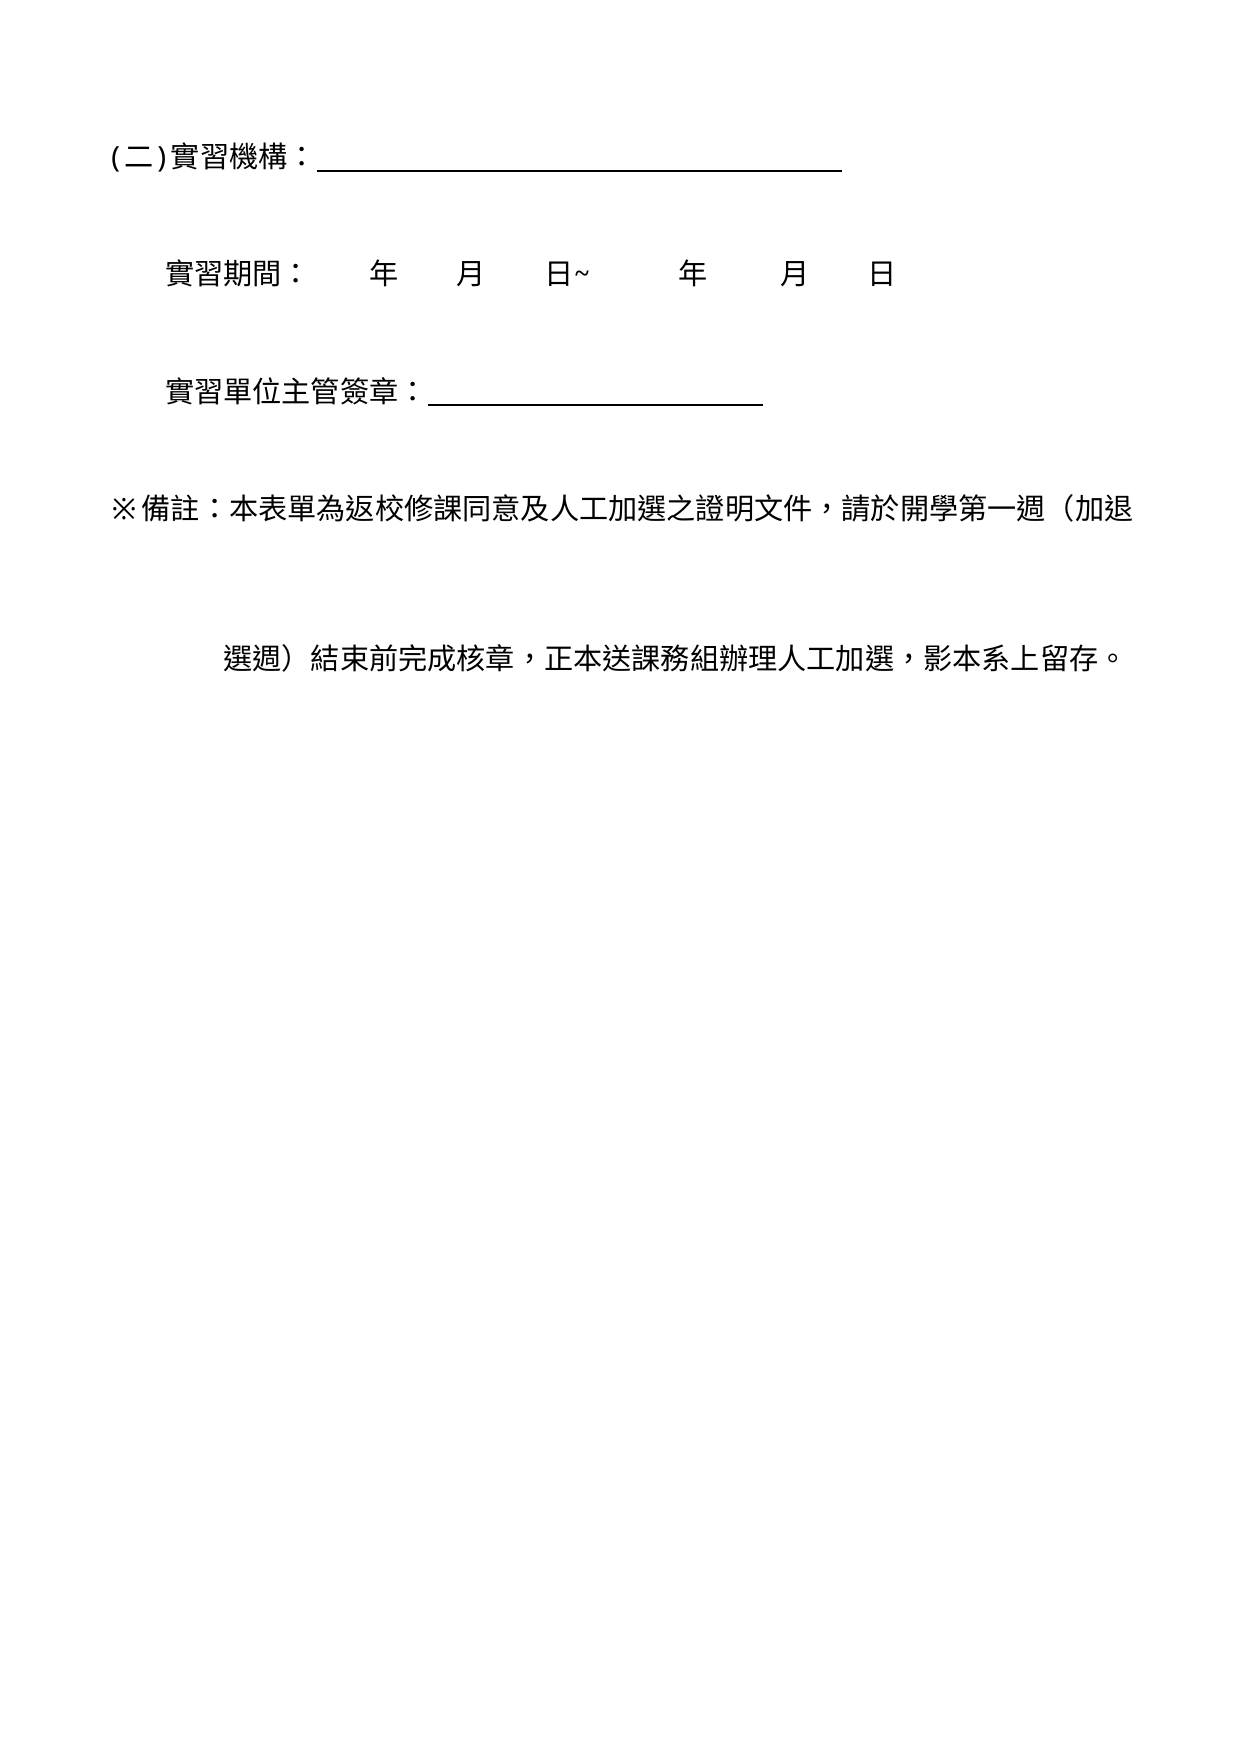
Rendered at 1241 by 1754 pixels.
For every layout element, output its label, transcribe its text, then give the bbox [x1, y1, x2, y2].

text 實習單位主管簽章： [106, 352, 1134, 427]
text (二)實習機構： [106, 117, 1134, 192]
text 實習期間： 年 月 日~ 年 月 日 [106, 234, 1134, 309]
text ※備註：本表單為返校修課同意及人工加選之證明文件，請於開學第一週（加退選週）結束前完成核章，正本送課務組辦理人工加選，影本系上留存。 [106, 469, 1134, 694]
